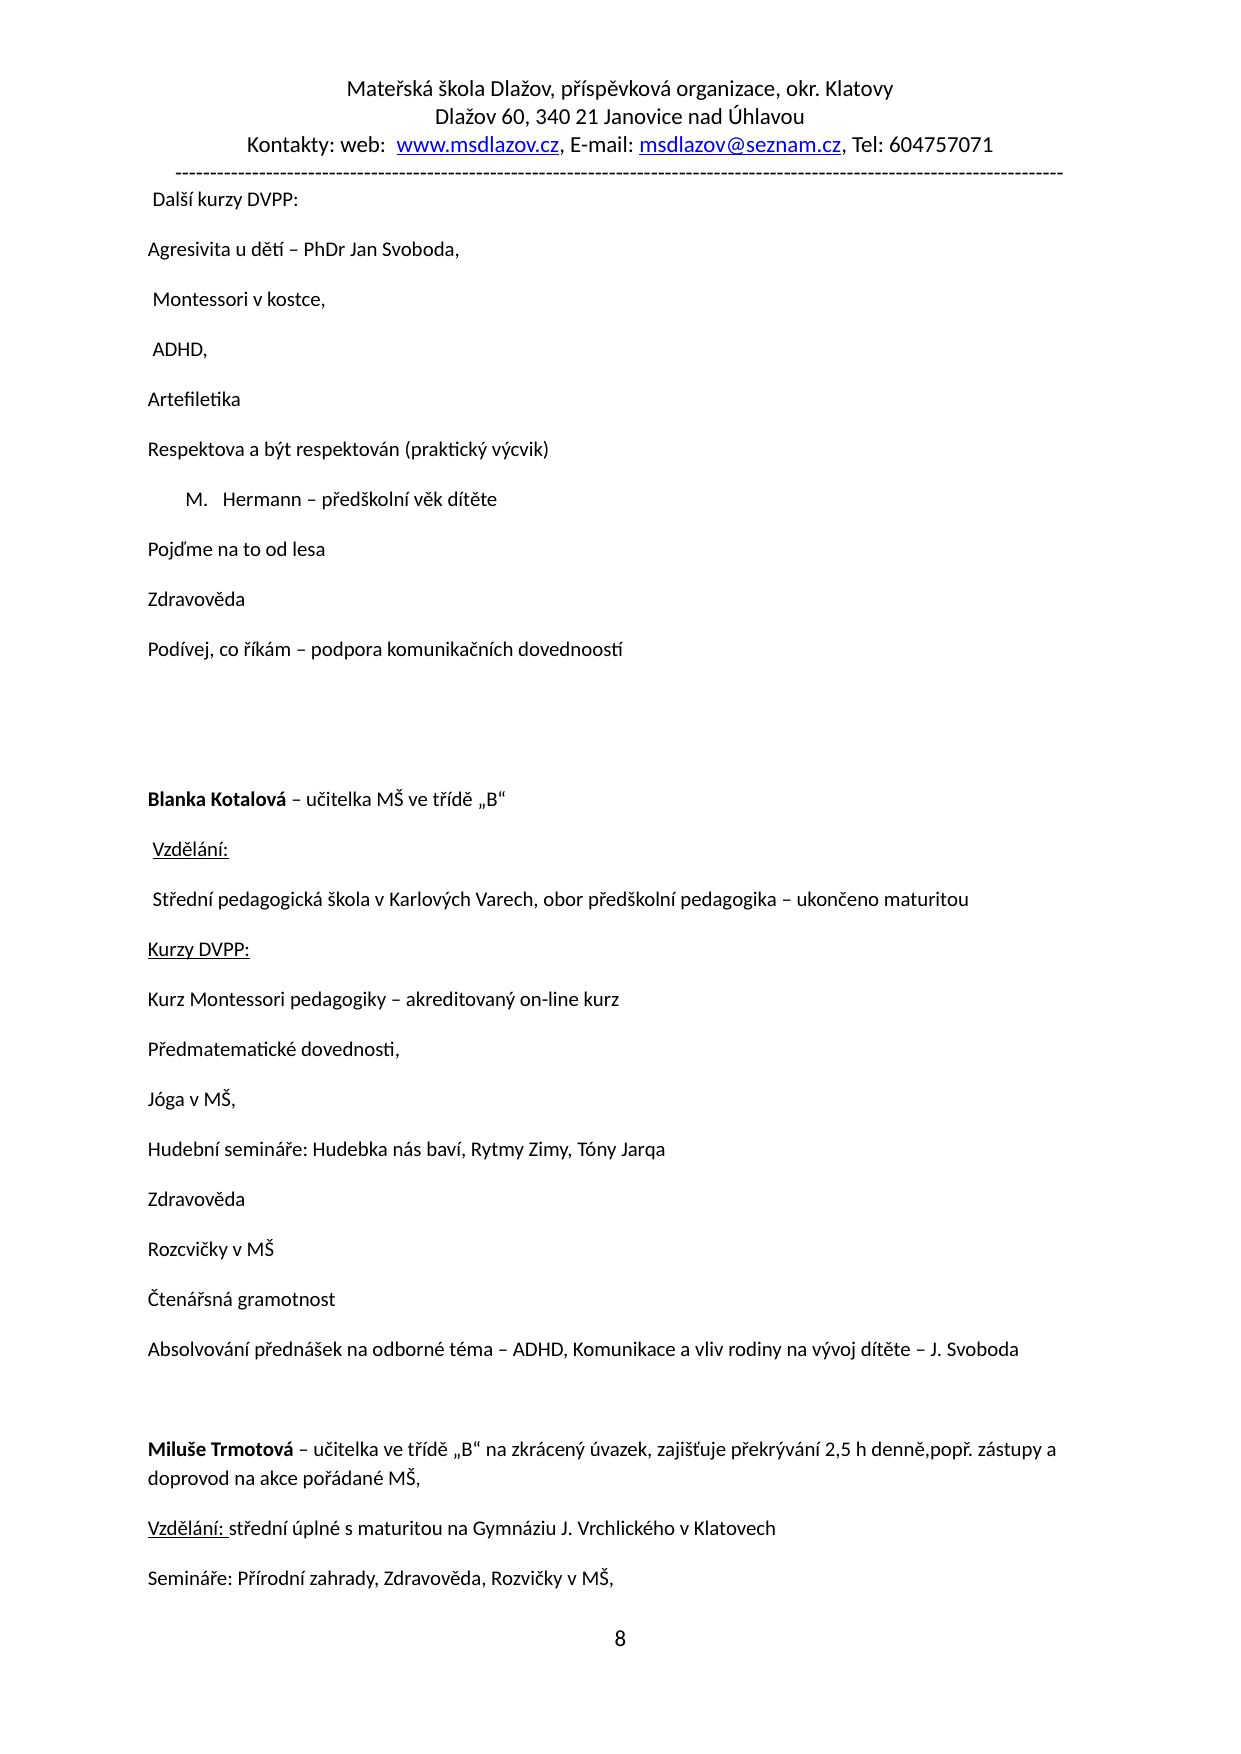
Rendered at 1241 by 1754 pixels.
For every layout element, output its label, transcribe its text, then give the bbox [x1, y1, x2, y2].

text Střední pedagogická škola v Karlových Varech, obor předškolní pedagogika – ukončeno maturitou [148, 886, 1093, 911]
text Zdravověda [148, 586, 1093, 611]
text Předmatematické dovednosti, [148, 1036, 1093, 1061]
text Vzdělání: střední úplné s maturitou na Gymnáziu J. Vrchlického v Klatovech [148, 1515, 1093, 1540]
text Agresivita u dětí – PhDr Jan Svoboda, [148, 236, 1093, 261]
text Zdravověda [148, 1186, 1093, 1211]
text Čtenářsná gramotnost [148, 1286, 1093, 1311]
text Miluše Trmotová – učitelka ve třídě „B“ na zkrácený úvazek, zajišťuje překrývání 2,5 h denně,popř. zástupy a doprovod na akce pořádané MŠ, [148, 1436, 1093, 1490]
text Blanka Kotalová – učitelka MŠ ve třídě „B“ [148, 786, 1093, 811]
text Další kurzy DVPP: [148, 186, 1093, 211]
text Kurz Montessori pedagogiky – akreditovaný on-line kurz [148, 986, 1093, 1011]
text Respektova a být respektován (praktický výcvik) [148, 436, 1093, 461]
text Artefiletika [148, 386, 1093, 411]
text Podívej, co říkám – podpora komunikačních dovednoostí [148, 636, 1093, 661]
list Hermann – předškolní věk dítěte [185, 486, 1093, 511]
text Pojďme na to od lesa [148, 536, 1093, 561]
text Absolvování přednášek na odborné téma – ADHD, Komunikace a vliv rodiny na vývoj dítěte – J. Svoboda [148, 1336, 1093, 1361]
text Kurzy DVPP: [148, 936, 1093, 961]
text Vzdělání: [148, 836, 1093, 861]
text Hudební semináře: Hudebka nás baví, Rytmy Zimy, Tóny Jarqa [148, 1136, 1093, 1161]
text Jóga v MŠ, [148, 1086, 1093, 1111]
text Rozcvičky v MŠ [148, 1236, 1093, 1261]
text Montessori v kostce, [148, 286, 1093, 311]
text Semináře: Přírodní zahrady, Zdravověda, Rozvičky v MŠ, [148, 1565, 1093, 1590]
text ADHD, [148, 336, 1093, 361]
